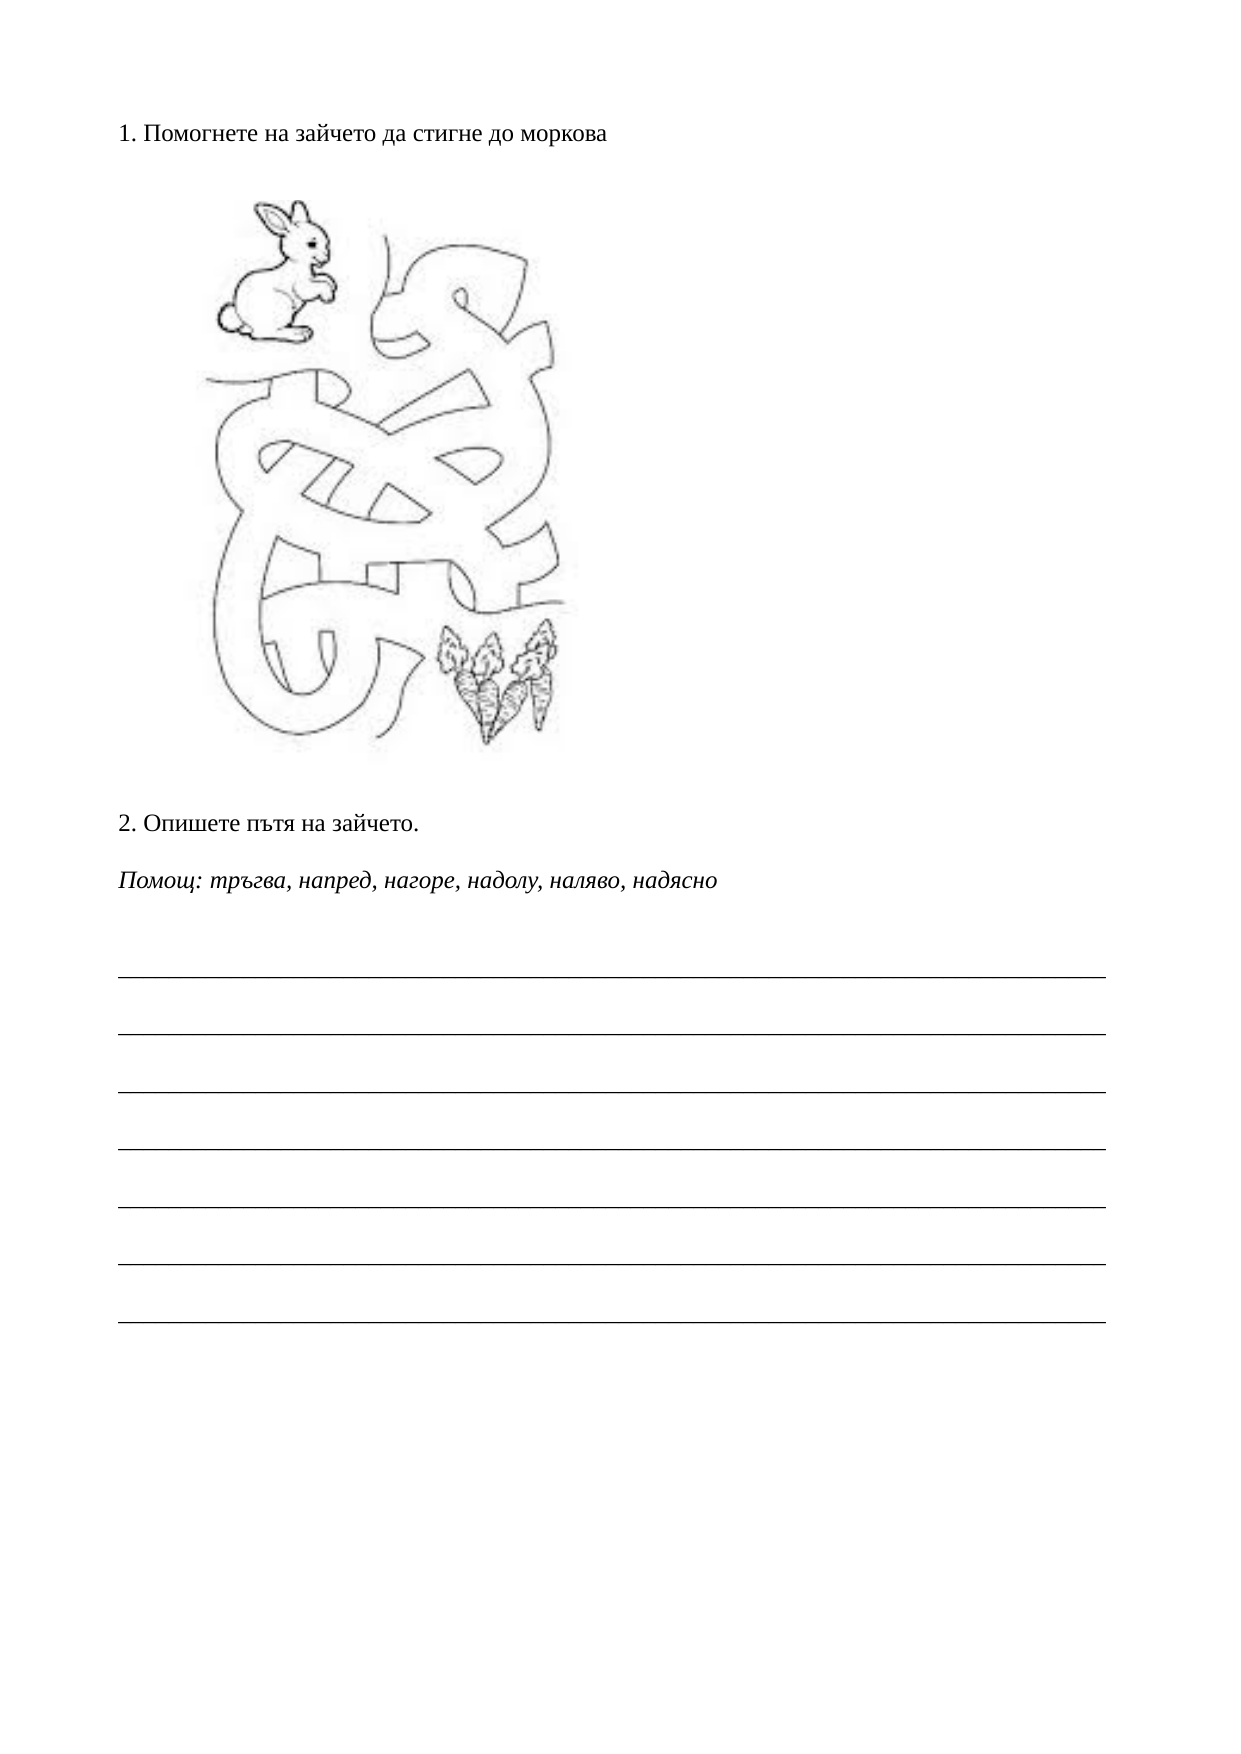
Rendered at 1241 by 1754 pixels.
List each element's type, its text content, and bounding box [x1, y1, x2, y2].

text _______________________________________________________________________________ [118, 1067, 1122, 1096]
picture [140, 200, 624, 791]
text _______________________________________________________________________________ [118, 1124, 1122, 1153]
text _______________________________________________________________________________ [118, 952, 1122, 981]
text _______________________________________________________________________________ [118, 1297, 1122, 1326]
text _______________________________________________________________________________ [118, 1182, 1122, 1211]
text Помощ: тръгва, напред, нагоре, надолу, наляво, надясно [118, 866, 1122, 894]
text 2. Опишете пътя на зайчето. [118, 808, 1122, 837]
text _______________________________________________________________________________ [118, 1239, 1122, 1268]
text _______________________________________________________________________________ [118, 1009, 1122, 1038]
text 1. Помогнете на зайчето да стигне до моркова [118, 118, 1122, 147]
